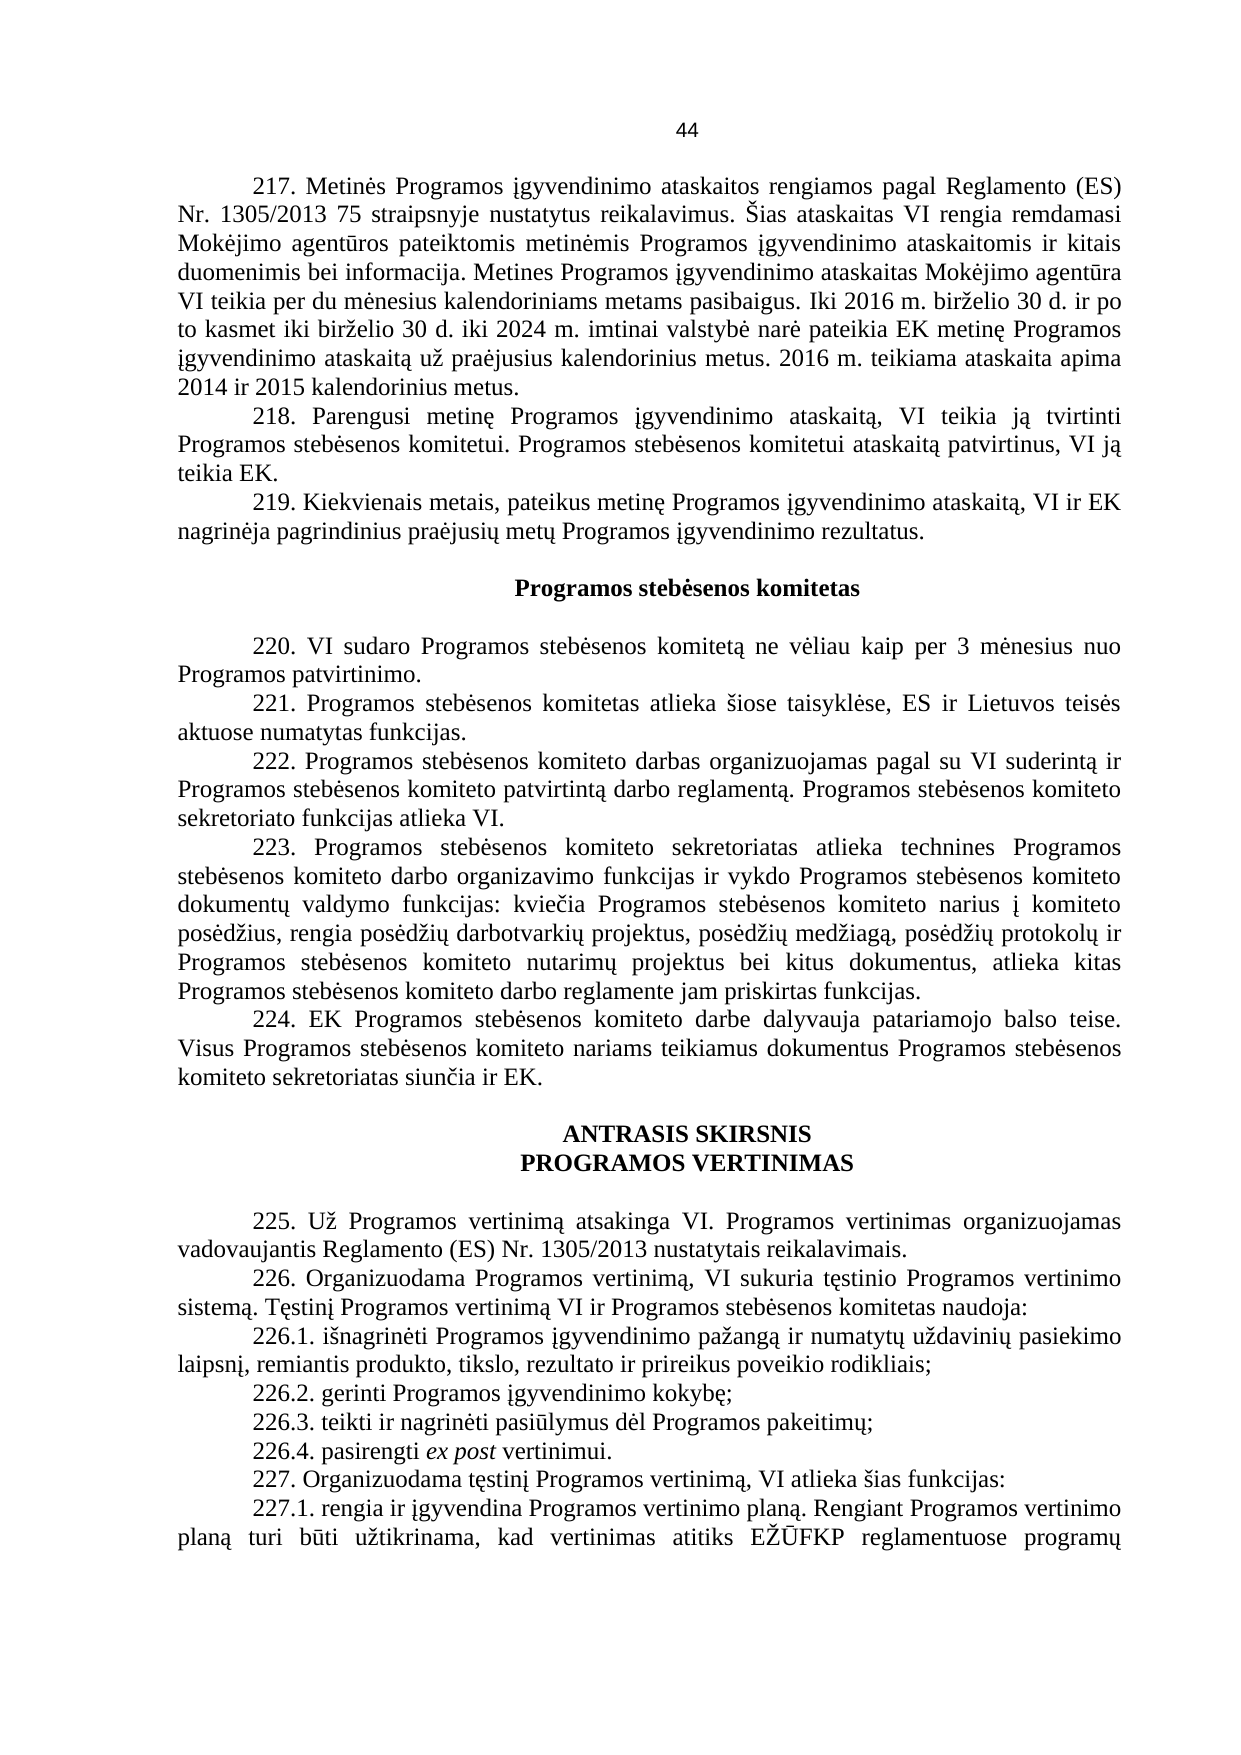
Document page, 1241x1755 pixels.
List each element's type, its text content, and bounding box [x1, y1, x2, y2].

text 222. Programos stebėsenos komiteto darbas organizuojamas pagal su VI suderintą ir Programos stebėsenos komiteto patvirtintą darbo reglamentą. Programos stebėsenos komiteto sekretoriato funkcijas atlieka VI. [177, 746, 1122, 832]
text 223. Programos stebėsenos komiteto sekretoriatas atlieka technines Programos stebėsenos komiteto darbo organizavimo funkcijas ir vykdo Programos stebėsenos komiteto dokumentų valdymo funkcijas: kviečia Programos stebėsenos komiteto narius į komiteto posėdžius, rengia posėdžių darbotvarkių projektus, posėdžių medžiagą, posėdžių protokolų ir Programos stebėsenos komiteto nutarimų projektus bei kitus dokumentus, atlieka kitas Programos stebėsenos komiteto darbo reglamente jam priskirtas funkcijas. [177, 832, 1122, 1004]
text 219. Kiekvienais metais, pateikus metinę Programos įgyvendinimo ataskaitą, VI ir EK nagrinėja pagrindinius praėjusių metų Programos įgyvendinimo rezultatus. [177, 487, 1122, 544]
text PROGRAMOS VERTINIMAS [177, 1148, 1122, 1177]
text 224. EK Programos stebėsenos komiteto darbe dalyvauja patariamojo balso teise. Visus Programos stebėsenos komiteto nariams teikiamus dokumentus Programos stebėsenos komiteto sekretoriatas siunčia ir EK. [177, 1004, 1122, 1091]
text Programos stebėsenos komitetas [177, 573, 1122, 602]
text 218. Parengusi metinę Programos įgyvendinimo ataskaitą, VI teikia ją tvirtinti Programos stebėsenos komitetui. Programos stebėsenos komitetui ataskaitą patvirtinus, VI ją teikia EK. [177, 401, 1122, 487]
text ANTRASIS SKIRSNIS [177, 1119, 1122, 1148]
text 226. Organizuodama Programos vertinimą, VI sukuria tęstinio Programos vertinimo sistemą. Tęstinį Programos vertinimą VI ir Programos stebėsenos komitetas naudoja: [177, 1263, 1122, 1321]
text 227.1. rengia ir įgyvendina Programos vertinimo planą. Rengiant Programos vertinimo planą turi būti užtikrinama, kad vertinimas atitiks EŽŪFKP reglamentuose programų [177, 1493, 1122, 1551]
text 220. VI sudaro Programos stebėsenos komitetą ne vėliau kaip per 3 mėnesius nuo Programos patvirtinimo. [177, 631, 1122, 688]
text 226.4. pasirengti ex post vertinimui. [177, 1436, 1122, 1464]
text 226.2. gerinti Programos įgyvendinimo kokybę; [177, 1378, 1122, 1407]
text 225. Už Programos vertinimą atsakinga VI. Programos vertinimas organizuojamas vadovaujantis Reglamento (ES) Nr. 1305/2013 nustatytais reikalavimais. [177, 1206, 1122, 1263]
text 226.3. teikti ir nagrinėti pasiūlymus dėl Programos pakeitimų; [177, 1407, 1122, 1436]
text 227. Organizuodama tęstinį Programos vertinimą, VI atlieka šias funkcijas: [177, 1464, 1122, 1493]
text 226.1. išnagrinėti Programos įgyvendinimo pažangą ir numatytų uždavinių pasiekimo laipsnį, remiantis produkto, tikslo, rezultato ir prireikus poveikio rodikliais; [177, 1321, 1122, 1378]
text 221. Programos stebėsenos komitetas atlieka šiose taisyklėse, ES ir Lietuvos teisės aktuose numatytas funkcijas. [177, 688, 1122, 746]
text 217. Metinės Programos įgyvendinimo ataskaitos rengiamos pagal Reglamento (ES) Nr. 1305/2013 75 straipsnyje nustatytus reikalavimus. Šias ataskaitas VI rengia remdamasi Mokėjimo agentūros pateiktomis metinėmis Programos įgyvendinimo ataskaitomis ir kitais duomenimis bei informacija. Metines Programos įgyvendinimo ataskaitas Mokėjimo agentūra VI teikia per du mėnesius kalendoriniams metams pasibaigus. Iki 2016 m. birželio 30 d. ir po to kasmet iki birželio 30 d. iki 2024 m. imtinai valstybė narė pateikia EK metinę Programos įgyvendinimo ataskaitą už praėjusius kalendorinius metus. 2016 m. teikiama ataskaita apima 2014 ir 2015 kalendorinius metus. [177, 171, 1122, 401]
